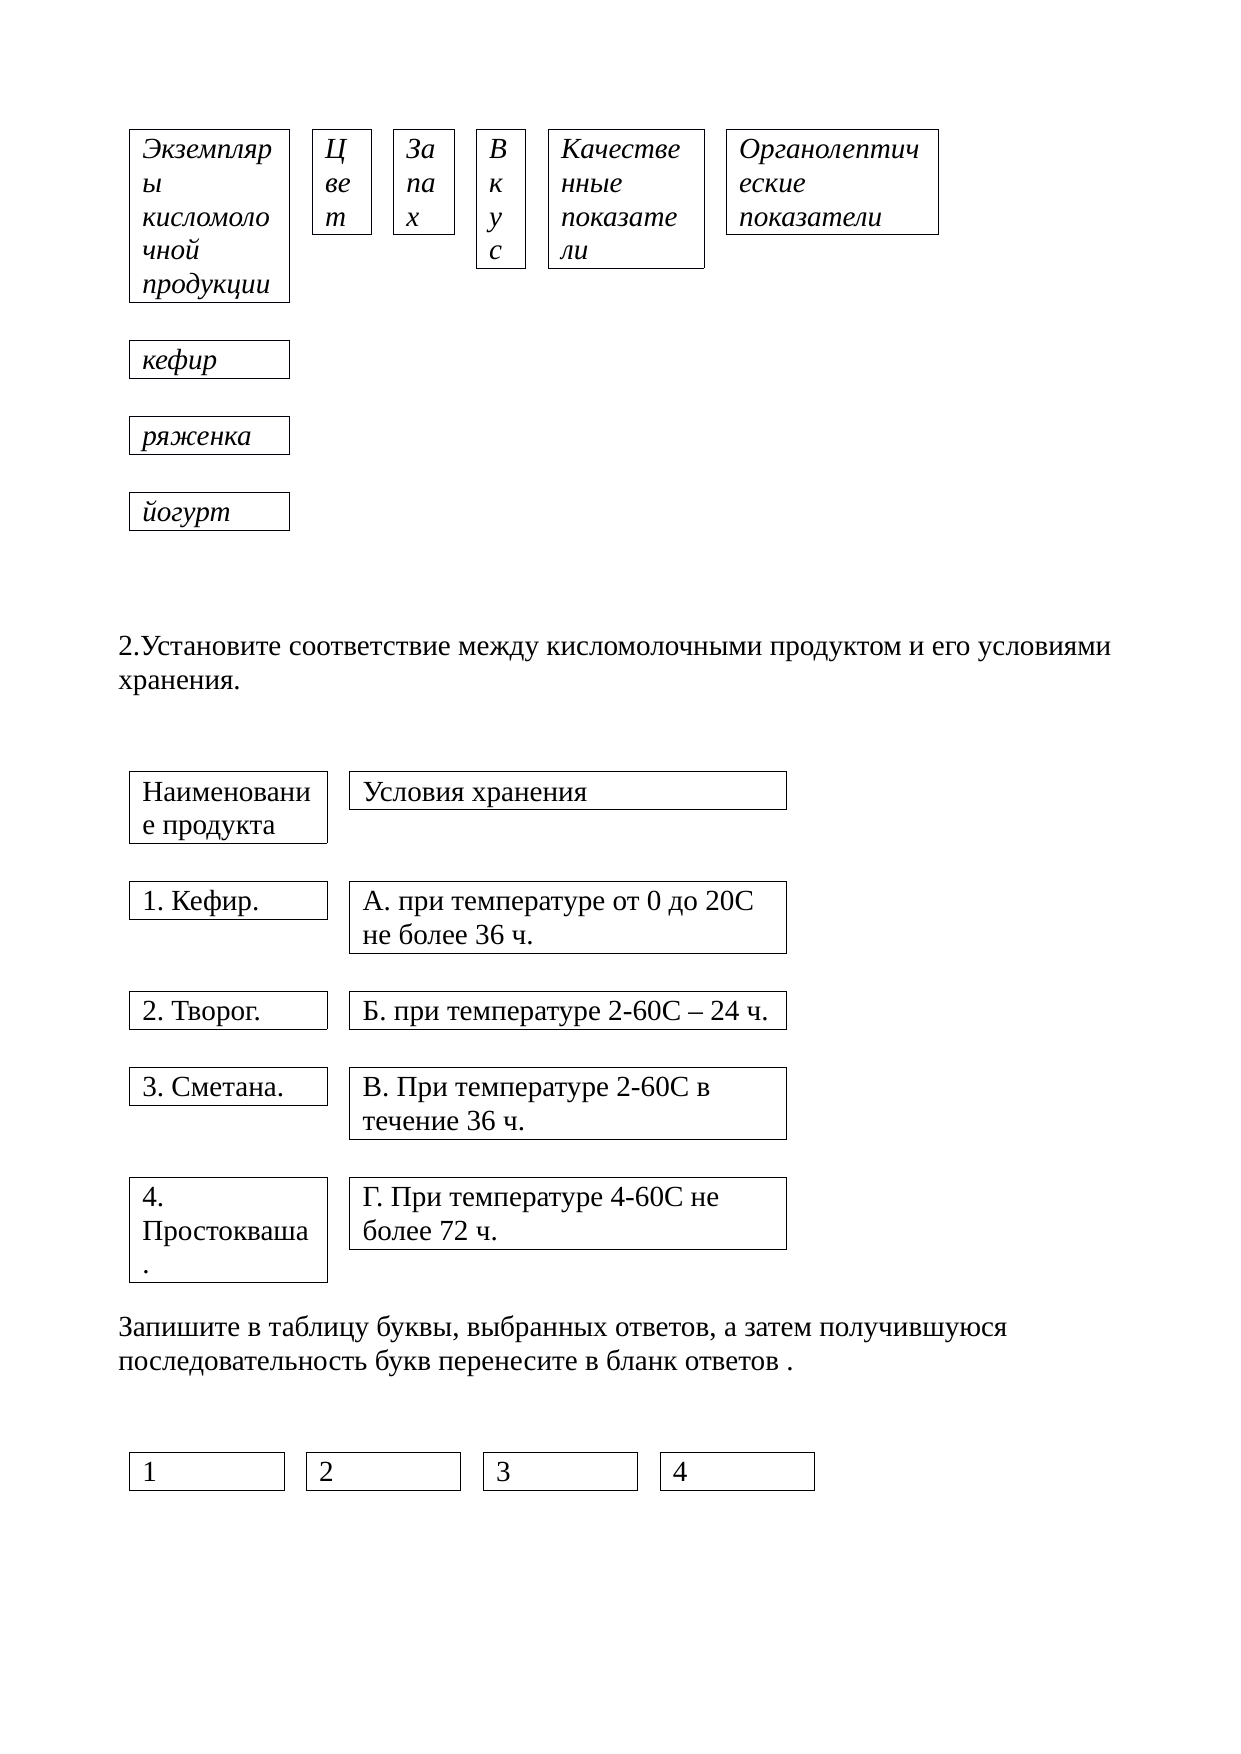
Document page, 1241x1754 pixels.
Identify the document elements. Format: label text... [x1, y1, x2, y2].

table_cell [301, 557, 382, 628]
table_cell [715, 557, 949, 628]
table_header Качественные показатели [537, 118, 715, 328]
table_cell 1. Кефир. [118, 870, 338, 980]
table_cell [537, 405, 715, 481]
table_header 2 [295, 1441, 472, 1517]
table_header Цвет [301, 118, 382, 328]
table_cell [537, 481, 715, 557]
table_cell [301, 481, 382, 557]
table_cell В. При температуре 2-60С в течение 36 ч. [339, 1056, 798, 1166]
table_cell [649, 1517, 826, 1588]
table_header 3 [472, 1441, 649, 1517]
table_header Органолептические показатели [715, 118, 949, 328]
table_header Условия хранения [339, 760, 798, 870]
table_cell [715, 405, 949, 481]
table_cell [465, 405, 537, 481]
table_cell [382, 557, 465, 628]
table_cell [472, 1517, 649, 1588]
table_cell [715, 481, 949, 557]
text 2.Установите соответствие между кисломолочными продуктом и его условиями хранения. [118, 628, 1122, 695]
table_cell кефир [118, 329, 301, 405]
table_header Запах [382, 118, 465, 328]
table_cell ряженка [118, 405, 301, 481]
table_header 1 [118, 1441, 295, 1517]
table_cell йогурт [118, 481, 301, 557]
table_cell [465, 481, 537, 557]
table_cell [537, 329, 715, 405]
table_header Экземпляры кисломолочной продукции [118, 118, 301, 328]
table_cell [382, 329, 465, 405]
table_header Вкус [465, 118, 537, 328]
table_cell [715, 329, 949, 405]
table_cell [382, 481, 465, 557]
table_cell [465, 557, 537, 628]
table_cell [537, 557, 715, 628]
table_cell [118, 557, 301, 628]
table_cell [301, 329, 382, 405]
table_header 4 [649, 1441, 826, 1517]
table_cell [382, 405, 465, 481]
table_cell 2. Творог. [118, 980, 338, 1056]
table_cell [118, 1517, 295, 1588]
text Запишите в таблицу буквы, выбранных ответов, а затем получившуюся последовательность букв перенесите в бланк ответов . [118, 1309, 1122, 1376]
table_cell [295, 1517, 472, 1588]
table_cell 3. Сметана. [118, 1056, 338, 1166]
table_cell А. при температуре от 0 до 20С не более 36 ч. [339, 870, 798, 980]
table_cell 4. Простокваша. [118, 1166, 338, 1309]
table_header Наименование продукта [118, 760, 338, 870]
table_cell Б. при температуре 2-60С – 24 ч. [339, 980, 798, 1056]
table_cell [301, 405, 382, 481]
table_cell Г. При температуре 4-60С не более 72 ч. [339, 1166, 798, 1309]
table_cell [465, 329, 537, 405]
